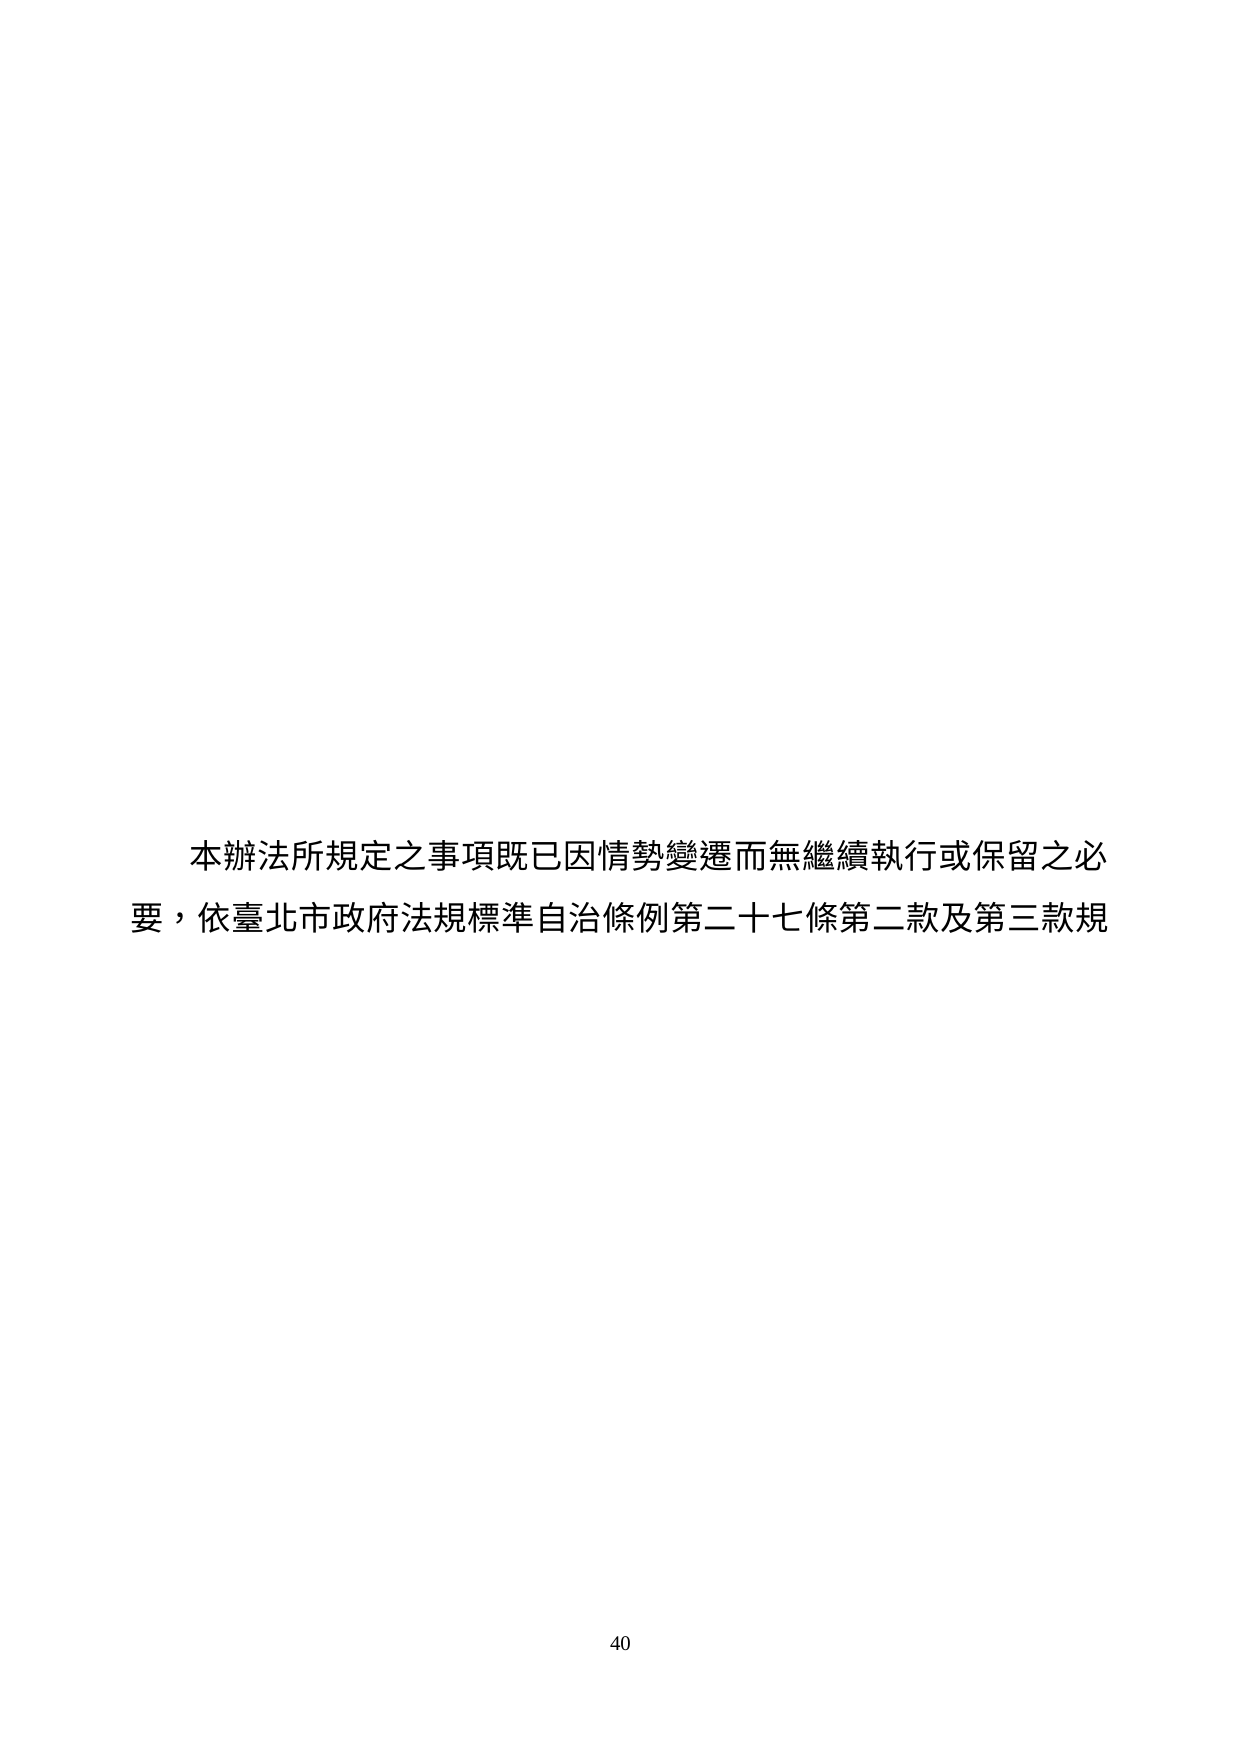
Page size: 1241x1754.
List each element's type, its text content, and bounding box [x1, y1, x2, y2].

text 本辦法所規定之事項既已因情勢變遷而無繼續執行或保留之必要，依臺北市政府法規標準自治條例第二十七條第二款及第三款規 [130, 812, 1110, 937]
